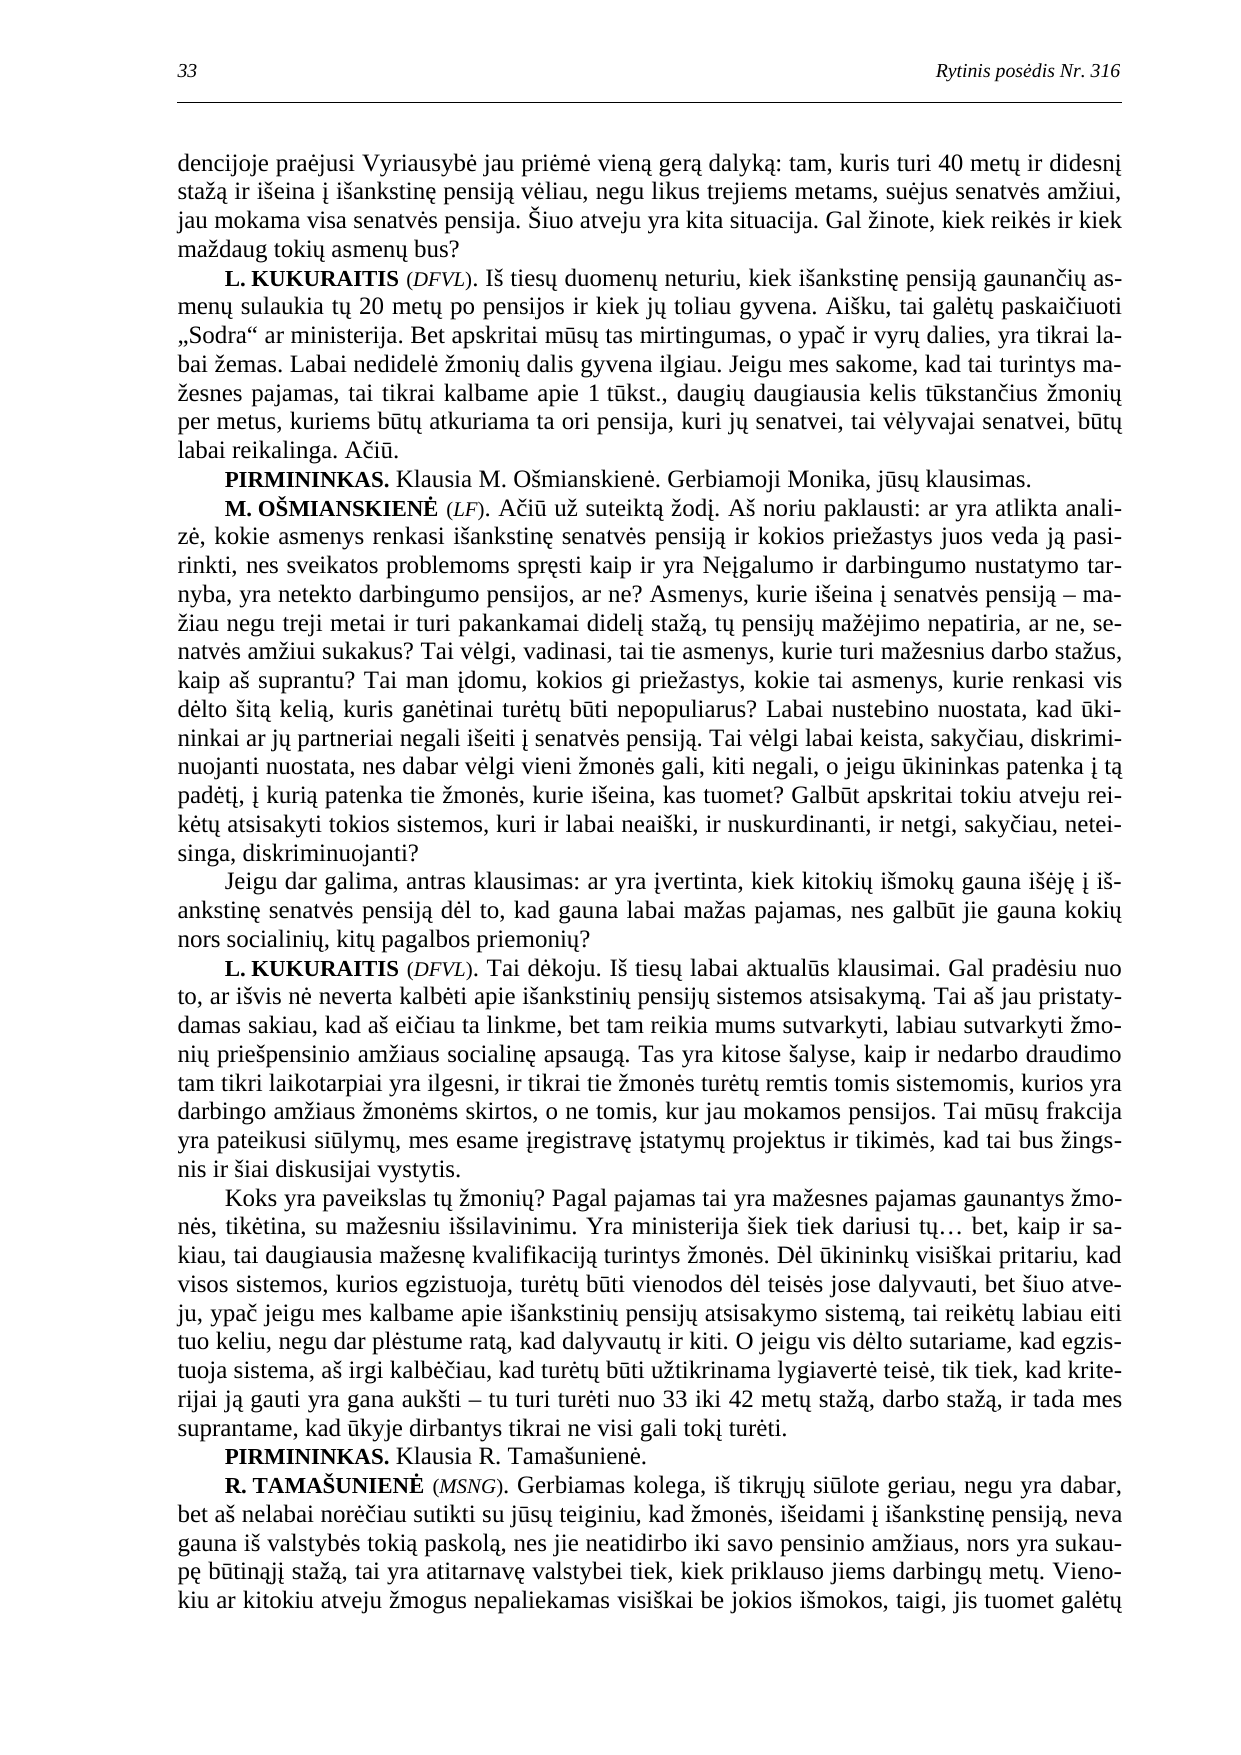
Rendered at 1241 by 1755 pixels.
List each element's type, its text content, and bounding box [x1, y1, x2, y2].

text L. KUKURAITIS (DFVL). Tai dė­ko­ju. Iš tie­sų la­bai ak­tu­a­lūs klau­si­mai. Gal pra­dė­siu nuo to, ar iš­vis nė ne­ver­ta kal­bė­ti apie iš­anks­ti­nių pen­si­jų sis­te­mos at­si­sa­ky­mą. Tai aš jau pri­sta­ty­da­mas sa­kiau, kad aš ei­čiau ta lin­kme, bet tam rei­kia mums su­tvar­ky­ti, la­biau su­tvar­ky­ti žmo­nių prieš­pen­si­nio am­žiaus so­cia­li­nę ap­sau­gą. Tas yra ki­to­se ša­ly­se, kaip ir ne­dar­bo drau­di­mo tam tik­ri lai­ko­tar­piai yra il­ges­ni, ir tik­rai tie žmo­nės tu­rė­tų rem­tis to­mis sis­te­mo­mis, ku­rios yra dar­bin­go am­žiaus žmo­nėms skir­tos, o ne to­mis, kur jau mo­ka­mos pen­si­jos. Tai mū­sų frak­ci­ja yra pa­tei­ku­si siū­ly­mų, mes esa­me įre­gist­ra­vę įsta­ty­mų pro­jek­tus ir ti­ki­mės, kad tai bus žings­nis ir šiai dis­ku­si­jai vys­ty­tis. [177, 953, 1122, 1183]
text PIRMININKAS. Klau­sia M. Oš­mians­kie­nė. Ger­bia­mo­ji Mo­ni­ka, jū­sų klau­si­mas. [177, 464, 1122, 493]
text PIRMININKAS. Klau­sia R. Ta­ma­šu­nie­nė. [177, 1441, 1122, 1470]
text L. KUKURAITIS (DFVL). Iš tie­sų duo­me­nų ne­tu­riu, kiek iš­anks­ti­nę pen­si­ją gau­nan­čių as­me­nų su­lau­kia tų 20 me­tų po pen­si­jos ir kiek jų to­liau gy­ve­na. Aiš­ku, tai ga­lė­tų pa­skai­čiuo­ti „Sod­ra“ ar mi­nis­te­ri­ja. Bet ap­skri­tai mū­sų tas mir­tin­gu­mas, o ypač ir vy­rų da­lies, yra tik­rai la­bai že­mas. La­bai ne­di­de­lė žmo­nių da­lis gy­ve­na il­giau. Jei­gu mes sa­ko­me, kad tai tu­rin­tys ma­žes­nes pa­ja­mas, tai tik­rai kal­ba­me apie 1 tūkst., dau­gių dau­giau­sia ke­lis tūks­tan­čius žmo­nių per me­tus, ku­riems bū­tų at­ku­ria­ma ta ori pen­si­ja, ku­ri jų se­nat­vei, tai vė­ly­va­jai se­nat­vei, bū­tų la­bai rei­ka­lin­ga. Ačiū. [177, 263, 1122, 464]
text Jei­gu dar ga­li­ma, ant­ras klau­si­mas: ar yra įver­tin­ta, kiek ki­to­kių iš­mo­kų gau­na iš­ėję į iš­anks­ti­nę se­nat­vės pen­si­ją dėl to, kad gau­na la­bai ma­žas pa­ja­mas, nes gal­būt jie gau­na ko­kių nors so­cia­li­nių, ki­tų pa­gal­bos prie­mo­nių? [177, 866, 1122, 953]
text R. TAMAŠUNIENĖ (MSNG). Ger­bia­mas ko­le­ga, iš tik­rų­jų siū­lo­te ge­riau, ne­gu yra da­bar, bet aš ne­la­bai no­rė­čiau su­tik­ti su jū­sų tei­gi­niu, kad žmo­nės, iš­ei­da­mi į iš­anks­ti­nę pen­si­ją, ne­va gau­na iš vals­ty­bės to­kią pa­sko­lą, nes jie ne­ati­dir­bo iki sa­vo pen­si­nio am­žiaus, nors yra su­kau­pę bū­ti­ną­jį sta­žą, tai yra ati­tar­na­vę vals­ty­bei tiek, kiek pri­klau­so jiems dar­bin­gų me­tų. Vie­no­kiu ar ki­to­kiu at­ve­ju žmo­gus ne­pa­lie­ka­mas vi­siš­kai be jo­kios iš­mo­kos, tai­gi, jis tuo­met ga­lė­tų [177, 1470, 1122, 1614]
text Koks yra pa­veiks­las tų žmo­nių? Pa­gal pa­ja­mas tai yra ma­žes­nes pa­ja­mas gau­nan­tys žmo­nės, ti­kė­ti­na, su ma­žes­niu iš­si­la­vi­ni­mu. Yra mi­nis­te­ri­ja šiek tiek da­riu­si tų… bet, kaip ir sa­kiau, tai dau­giau­sia ma­žes­nę kva­li­fi­ka­ci­ją tu­rin­tys žmo­nės. Dėl ūki­nin­kų vi­siš­kai pri­ta­riu, kad vi­sos sis­te­mos, ku­rios eg­zis­tuo­ja, tu­rė­tų bū­ti vie­no­dos dėl tei­sės jo­se da­ly­vau­ti, bet šiuo at­ve­ju, ypač jei­gu mes kal­ba­me apie iš­anks­ti­nių pen­si­jų at­si­sa­ky­mo sis­te­mą, tai rei­kė­tų la­biau ei­ti tuo ke­liu, ne­gu dar plės­tu­me ra­tą, kad da­ly­vau­tų ir ki­ti. O jei­gu vis dėl­to su­ta­ria­me, kad eg­zis­tuo­ja sis­te­ma, aš ir­gi kal­bė­čiau, kad tu­rė­tų bū­ti už­tik­ri­na­ma ly­gia­ver­tė tei­sė, tik tiek, kad kri­te­ri­jai ją gau­ti yra ga­na aukš­ti – tu tu­ri tu­rė­ti nuo 33 iki 42 me­tų sta­žą, dar­bo sta­žą, ir ta­da mes su­pran­ta­me, kad ūky­je dir­ban­tys tik­rai ne vi­si ga­li to­kį tu­rė­ti. [177, 1183, 1122, 1441]
text den­ci­jo­je pra­ėju­si Vy­riau­sy­bė jau pri­ėmė vie­ną ge­rą da­ly­ką: tam, ku­ris tu­ri 40 me­tų ir di­des­nį sta­žą ir iš­ei­na į iš­anks­ti­nę pen­si­ją vė­liau, ne­gu li­kus tre­jiems me­tams, su­ėjus se­nat­vės am­žiui, jau mo­ka­ma vi­sa se­nat­vės pen­si­ja. Šiuo at­ve­ju yra ki­ta si­tu­a­ci­ja. Gal ži­no­te, kiek rei­kės ir kiek maž­daug to­kių as­me­nų bus? [177, 148, 1122, 263]
text M. OŠMIANSKIENĖ (LF). Ačiū už su­teik­tą žo­dį. Aš no­riu pa­klaus­ti: ar yra at­lik­ta ana­li­zė, ko­kie as­me­nys ren­ka­si iš­anks­ti­nę se­nat­vės pen­si­ją ir ko­kios prie­žas­tys juos ve­da ją pa­si­rink­ti, nes svei­ka­tos pro­ble­moms spręs­ti kaip ir yra Ne­įga­lu­mo ir dar­bin­gu­mo nu­sta­ty­mo tar­ny­ba, yra ne­tek­to dar­bin­gu­mo pen­si­jos, ar ne? As­me­nys, ku­rie iš­ei­na į se­nat­vės pen­si­ją – ma­žiau ne­gu tre­ji me­tai ir tu­ri pa­kan­ka­mai di­de­lį sta­žą, tų pen­si­jų ma­žė­ji­mo ne­pa­ti­ria, ar ne, se­nat­vės am­žiui su­ka­kus? Tai vėl­gi, va­di­na­si, tai tie as­me­nys, ku­rie tu­ri ma­žes­nius dar­bo sta­žus, kaip aš su­pran­tu? Tai man įdo­mu, ko­kios gi prie­žas­tys, ko­kie tai as­me­nys, ku­rie ren­ka­si vis dėl­to ši­tą ke­lią, ku­ris ga­nė­ti­nai tu­rė­tų bū­ti ne­po­pu­lia­rus? La­bai nu­ste­bi­no nuo­sta­ta, kad ūki­nin­kai ar jų part­ne­riai ne­ga­li iš­ei­ti į se­nat­vės pen­si­ją. Tai vėl­gi la­bai keis­ta, sa­ky­čiau, dis­kri­mi­nuo­jan­ti nuo­sta­ta, nes da­bar vėl­gi vie­ni žmo­nės ga­li, ki­ti ne­ga­li, o jei­gu ūki­nin­kas pa­ten­ka į tą pa­dė­tį, į ku­rią pa­ten­ka tie žmo­nės, ku­rie iš­ei­na, kas tuo­met? Gal­būt ap­skri­tai to­kiu at­ve­ju rei­kė­tų at­si­sa­ky­ti to­kios sis­te­mos, ku­ri ir la­bai ne­aiš­ki, ir nu­skur­di­nan­ti, ir net­gi, sa­ky­čiau, ne­tei­sin­ga, dis­kri­mi­nuo­jan­ti? [177, 493, 1122, 866]
